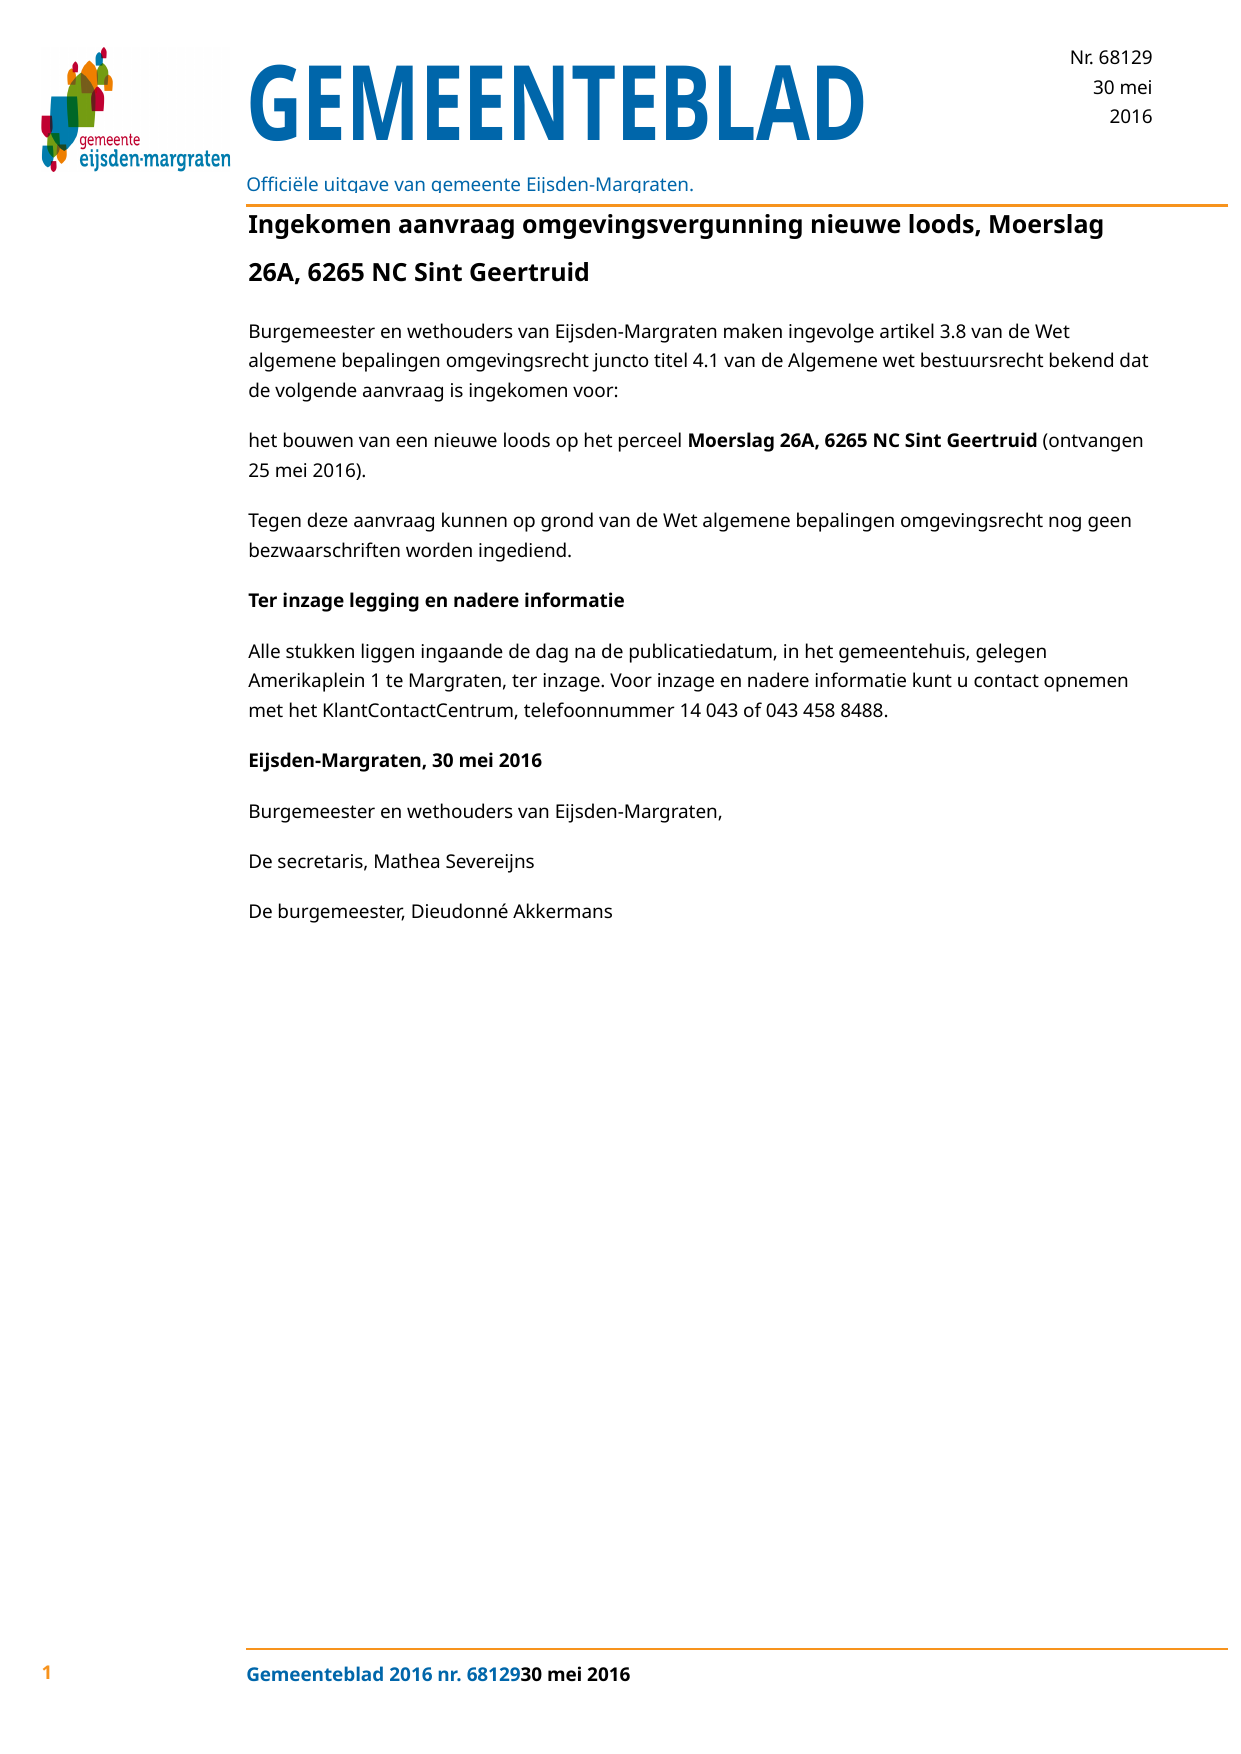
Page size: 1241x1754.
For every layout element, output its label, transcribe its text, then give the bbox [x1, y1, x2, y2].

text Eijsden-Margraten, 30 mei 2016 [248, 747, 1152, 773]
text het bouwen van een nieuwe loods op het perceel Moerslag 26A, 6265 NC Sint Geertruid (ontvangen 25 mei 2016). [248, 427, 1152, 483]
text Ingekomen aanvraag omgevingsvergunning nieuwe loods, Moerslag 26A, 6265 NC Sint Geertruid [248, 207, 1152, 288]
text Burgemeester en wethouders van Eijsden-Margraten, [248, 798, 1152, 824]
text De secretaris, Mathea Severeijns [248, 848, 1152, 874]
text Ter inzage legging en nadere informatie [248, 587, 1152, 613]
text De burgemeester, Dieudonné Akkermans [248, 899, 1152, 924]
text Burgemeester en wethouders van Eijsden-Margraten maken ingevolge artikel 3.8 van de Wet algemene bepalingen omgevingsrecht juncto titel 4.1 van de Algemene wet bestuursrecht bekend dat de volgende aanvraag is ingekomen voor: [248, 318, 1152, 403]
text Tegen deze aanvraag kunnen op grond van de Wet algemene bepalingen omgevingsrecht nog geen bezwaarschriften worden ingediend. [248, 507, 1152, 563]
picture [41, 47, 231, 172]
text Alle stukken liggen ingaande de dag na de publicatiedatum, in het gemeentehuis, gelegen Amerikaplein 1 te Margraten, ter inzage. Voor inzage en nadere informatie kunt u contact opnemen met het KlantContactCentrum, telefoonnummer 14 043 of 043 458 8488. [248, 638, 1152, 723]
